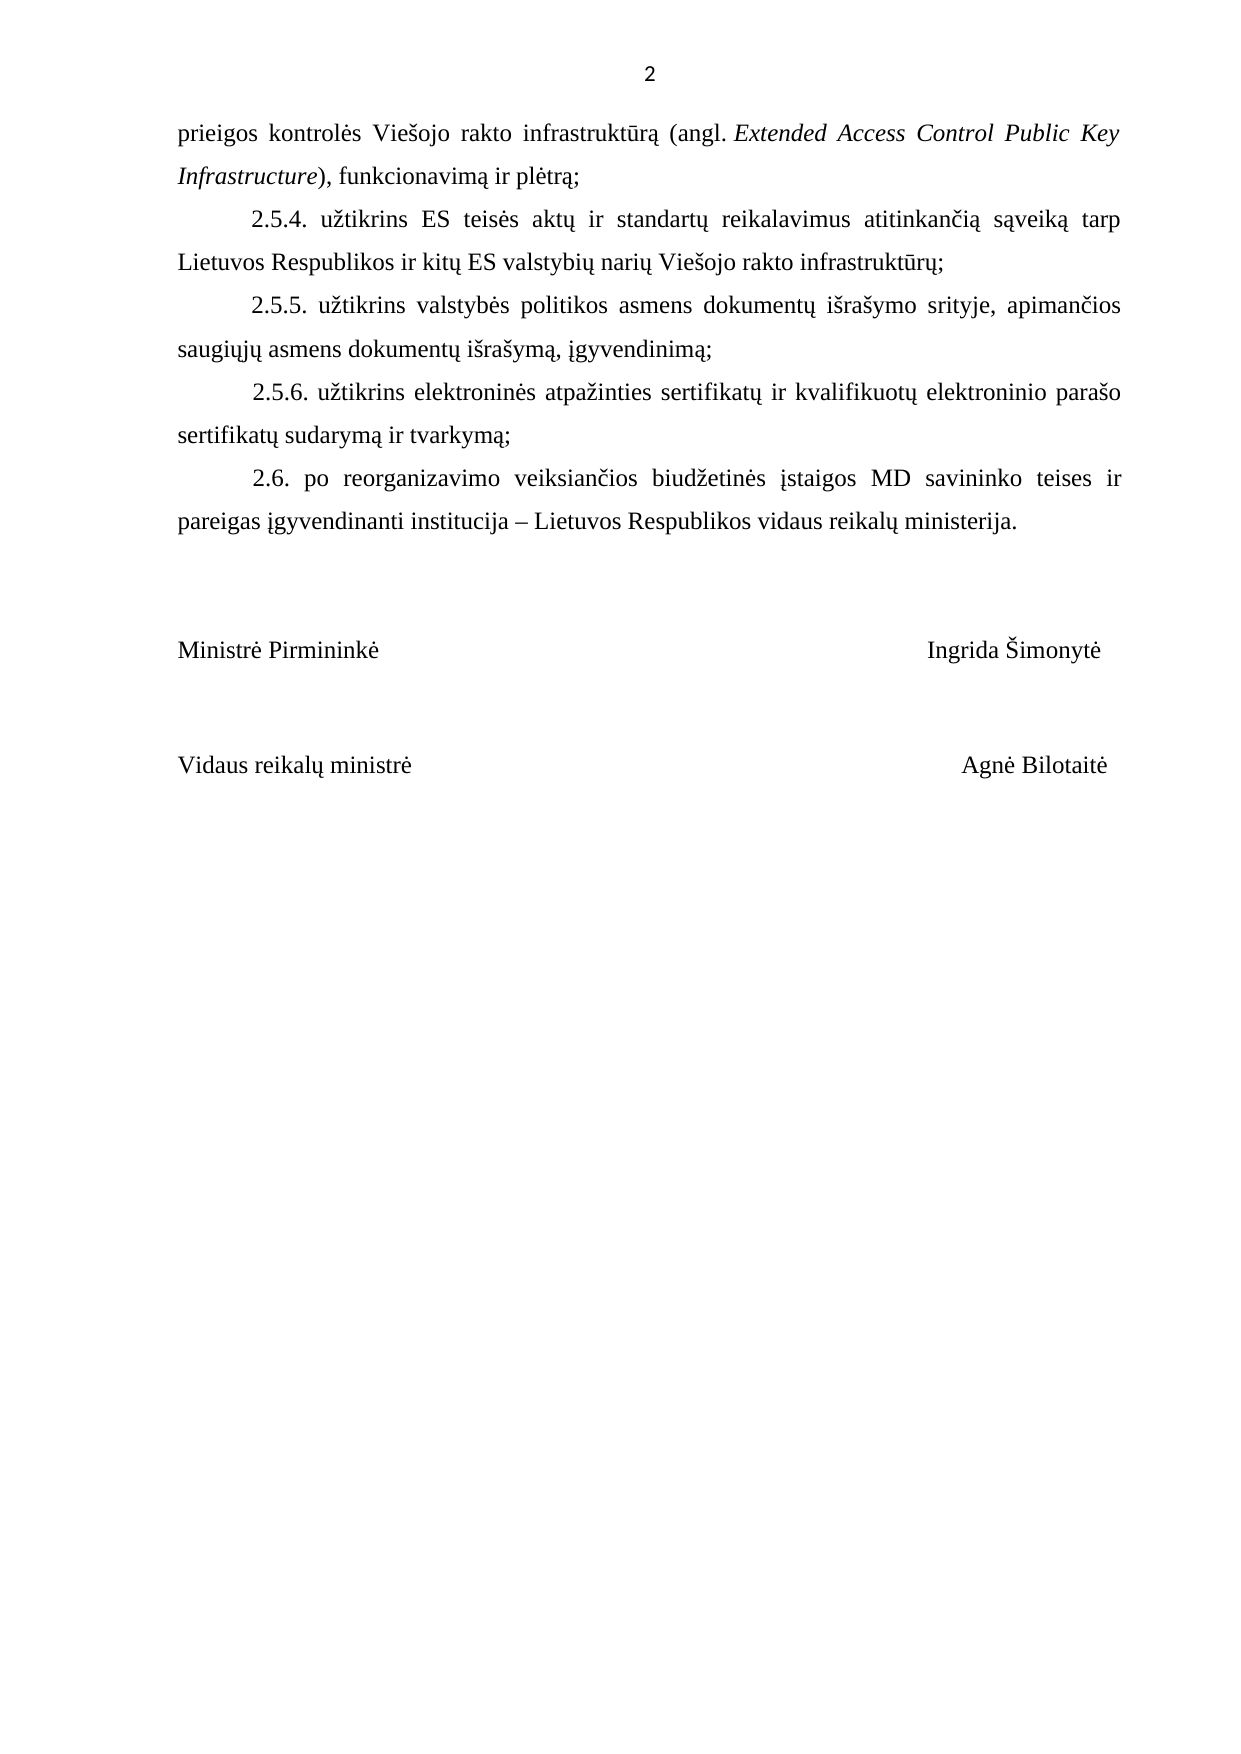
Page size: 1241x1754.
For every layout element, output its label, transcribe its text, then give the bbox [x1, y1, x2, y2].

text Vidaus reikalų ministrė Agnė Bilotaitė [177, 751, 1122, 779]
text prieigos kontrolės Viešojo rakto infrastruktūrą (angl. Extended Access Control Public Key Infrastructure), funkcionavimą ir plėtrą; [177, 118, 1122, 190]
text 2.5.4. užtikrins ES teisės aktų ir standartų reikalavimus atitinkančią sąveiką tarp Lietuvos Respublikos ir kitų ES valstybių narių Viešojo rakto infrastruktūrų; [177, 204, 1122, 276]
text 2.6. po reorganizavimo veiksiančios biudžetinės įstaigos MD savininko teises ir pareigas įgyvendinanti institucija – Lietuvos Respublikos vidaus reikalų ministerija. [177, 463, 1122, 535]
text 2.5.5. užtikrins valstybės politikos asmens dokumentų išrašymo srityje, apimančios saugiųjų asmens dokumentų išrašymą, įgyvendinimą; [177, 291, 1122, 362]
text 2.5.6. užtikrins elektroninės atpažinties sertifikatų ir kvalifikuotų elektroninio parašo sertifikatų sudarymą ir tvarkymą; [177, 377, 1122, 449]
text Ministrė Pirmininkė Ingrida Šimonytė [177, 636, 1122, 664]
